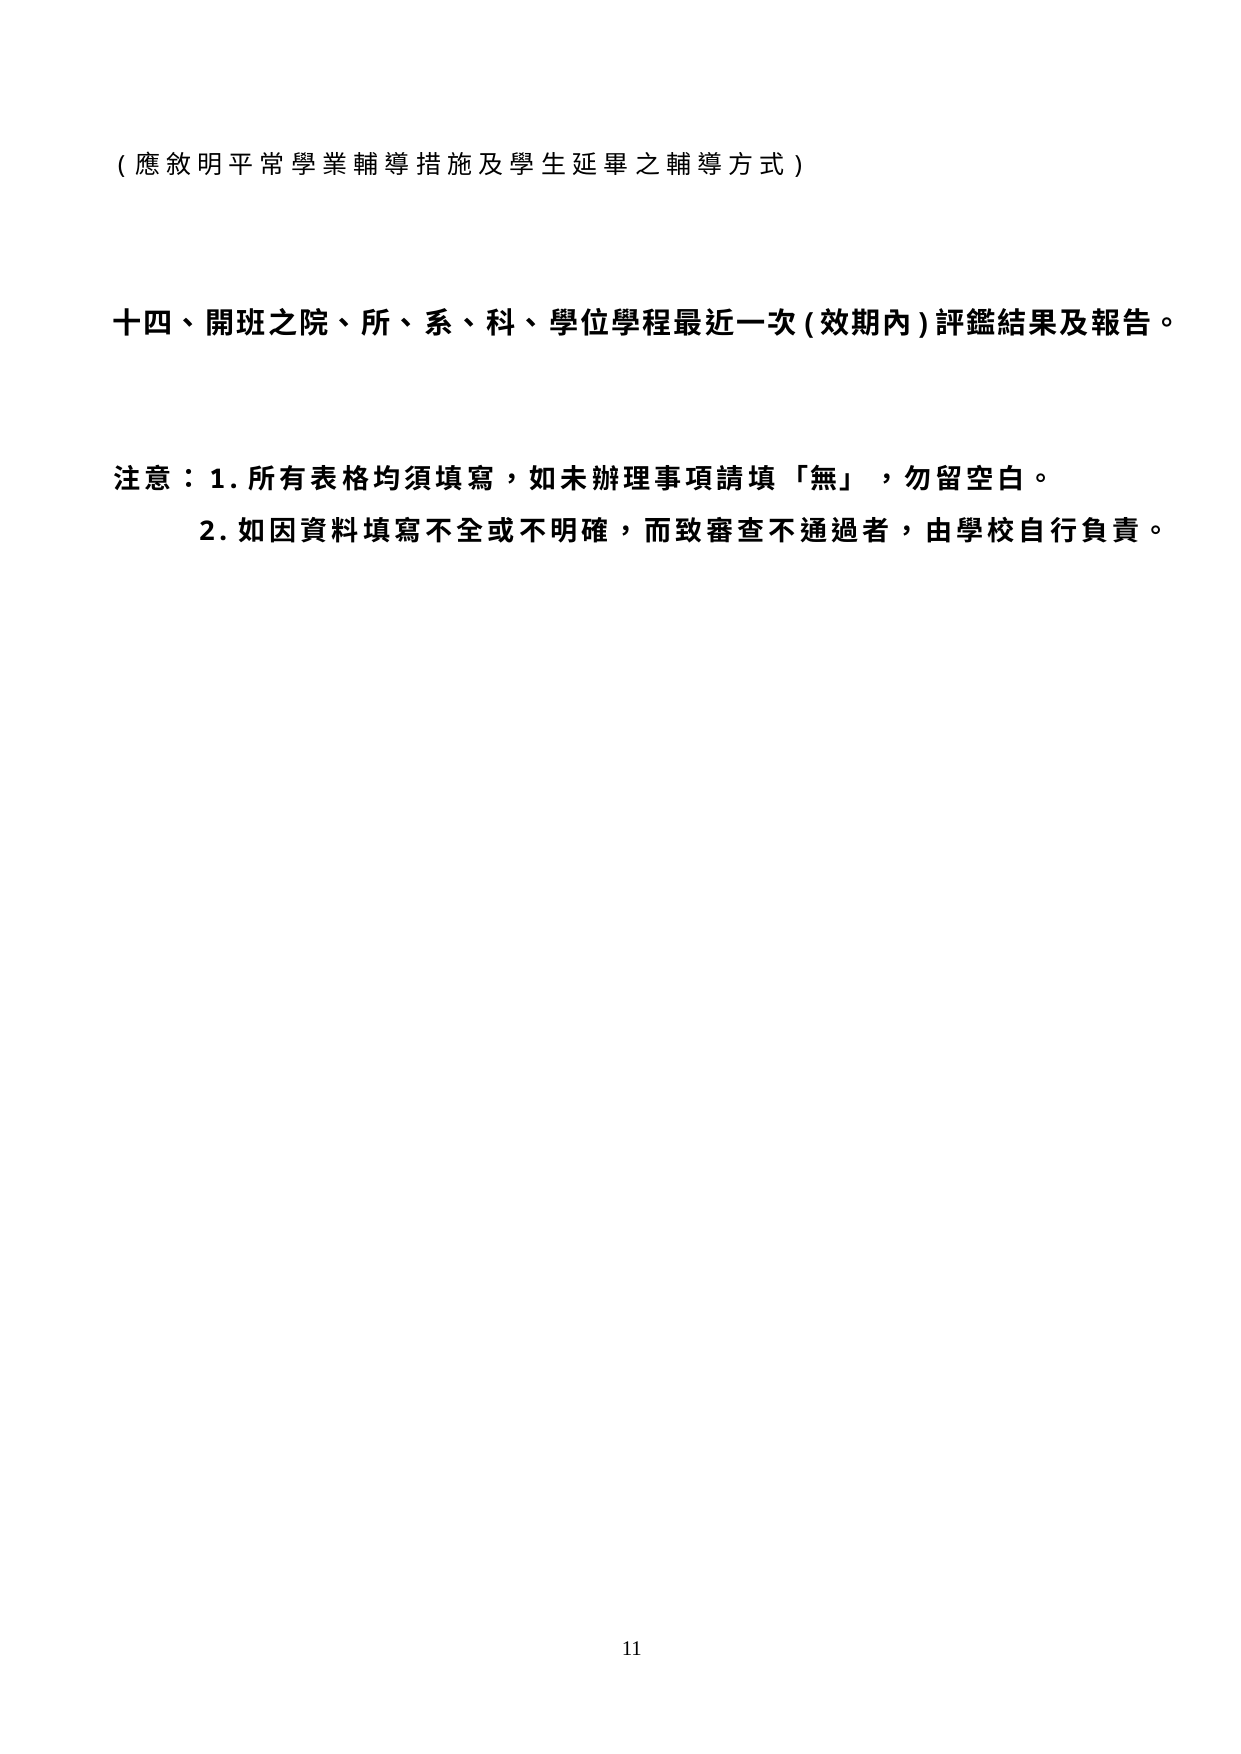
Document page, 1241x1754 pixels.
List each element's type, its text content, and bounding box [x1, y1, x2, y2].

text (應敘明平常學業輔導措施及學生延畢之輔導方式) [111, 112, 1152, 175]
text 2.如因資料填寫不全或不明確，而致審查不通過者，由學校自行負責。 [111, 487, 1152, 550]
text 注意：1.所有表格均須填寫，如未辦理事項請填「無」，勿留空白。 [111, 425, 1152, 487]
text 十四、開班之院、所、系、科、學位學程最近一次(效期內)評鑑結果及報告。 [111, 237, 1152, 362]
